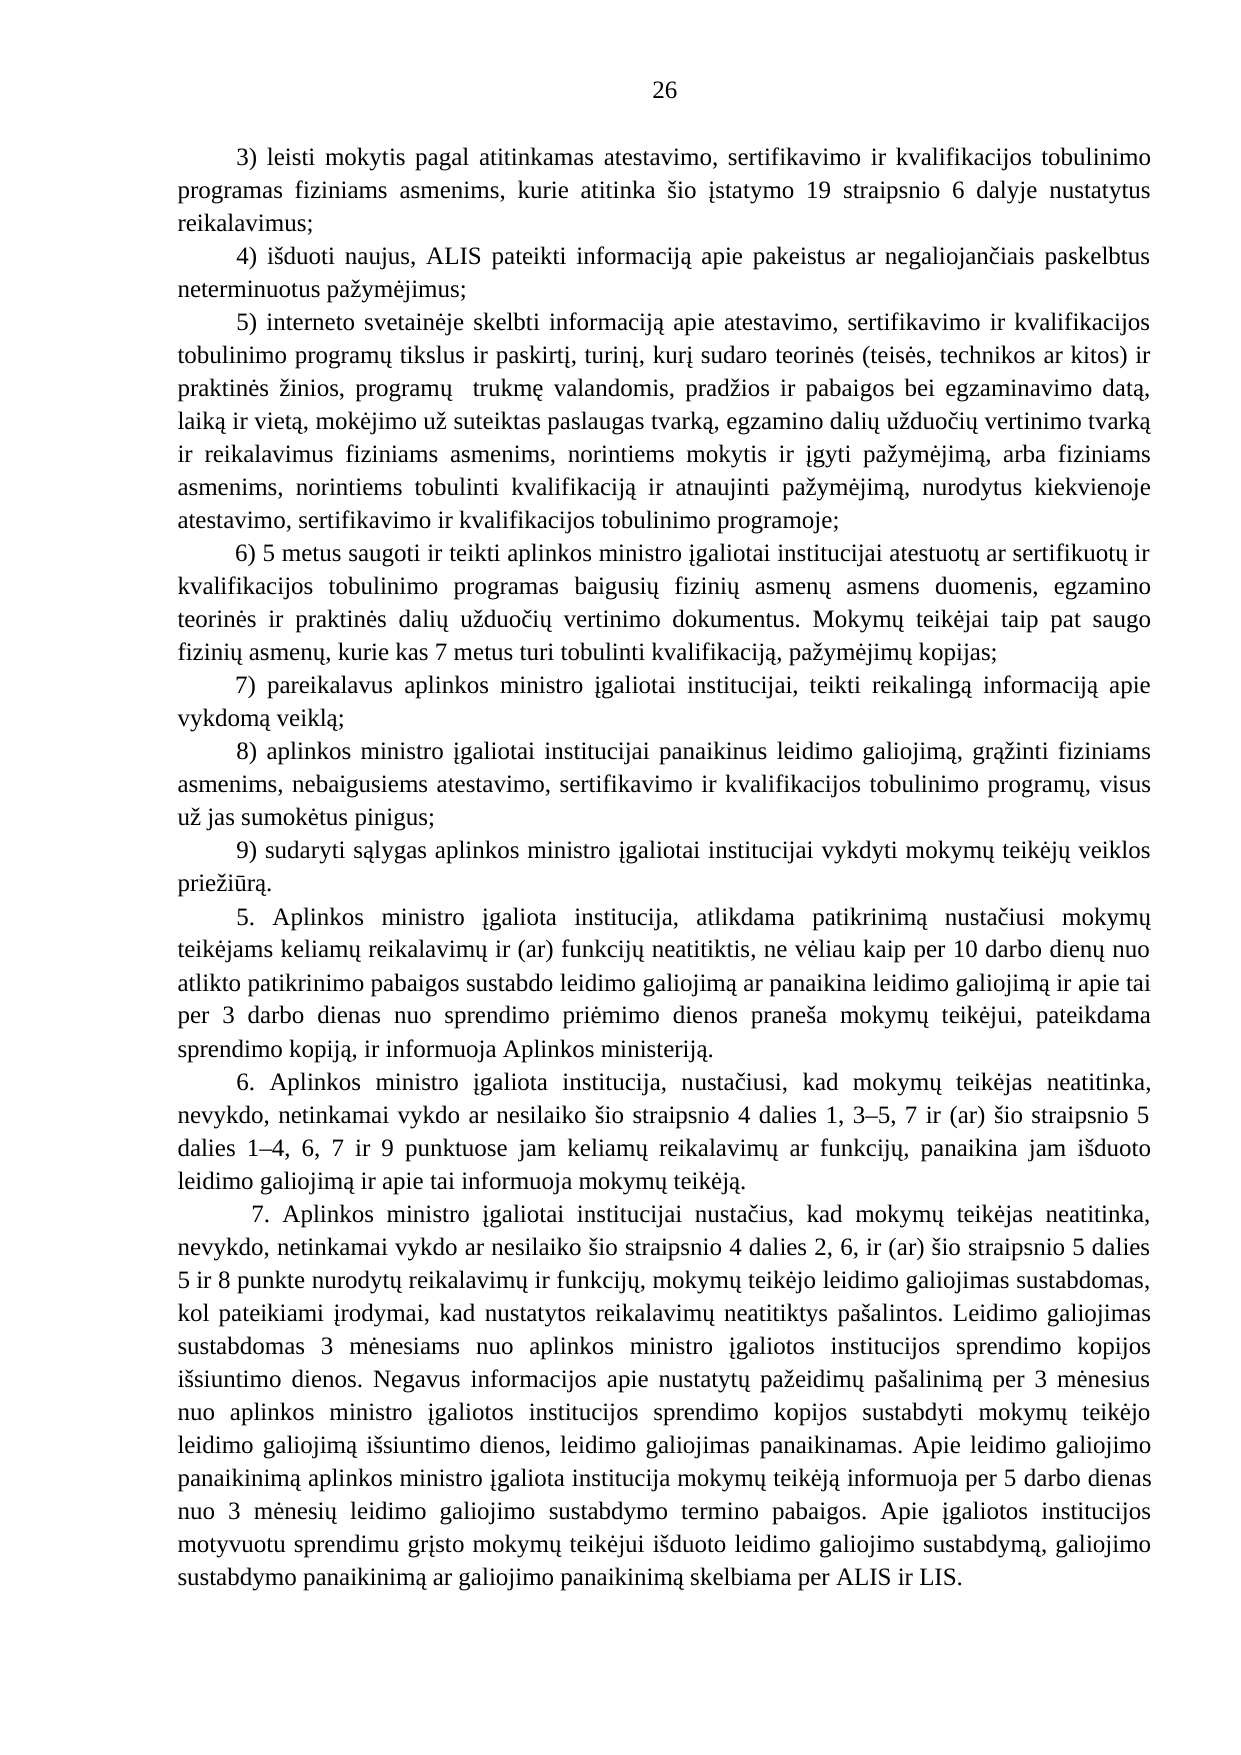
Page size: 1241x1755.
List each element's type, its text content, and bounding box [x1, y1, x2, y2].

text 4) išduoti naujus, ALIS pateikti informaciją apie pakeistus ar negaliojančiais paskelbtus neterminuotus pažymėjimus; [177, 241, 1152, 303]
text 5. Aplinkos ministro įgaliota institucija, atlikdama patikrinimą nustačiusi mokymų teikėjams keliamų reikalavimų ir (ar) funkcijų neatitiktis, ne vėliau kaip per 10 darbo dienų nuo atlikto patikrinimo pabaigos sustabdo leidimo galiojimą ar panaikina leidimo galiojimą ir apie tai per 3 darbo dienas nuo sprendimo priėmimo dienos praneša mokymų teikėjui, pateikdama sprendimo kopiją, ir informuoja Aplinkos ministeriją. [177, 902, 1152, 1062]
text 7. Aplinkos ministro įgaliotai institucijai nustačius, kad mokymų teikėjas neatitinka, nevykdo, netinkamai vykdo ar nesilaiko šio straipsnio 4 dalies 2, 6, ir (ar) šio straipsnio 5 dalies 5 ir 8 punkte nurodytų reikalavimų ir funkcijų, mokymų teikėjo leidimo galiojimas sustabdomas, kol pateikiami įrodymai, kad nustatytos reikalavimų neatitiktys pašalintos. Leidimo galiojimas sustabdomas 3 mėnesiams nuo aplinkos ministro įgaliotos institucijos sprendimo kopijos išsiuntimo dienos. Negavus informacijos apie nustatytų pažeidimų pašalinimą per 3 mėnesius nuo aplinkos ministro įgaliotos institucijos sprendimo kopijos sustabdyti mokymų teikėjo leidimo galiojimą išsiuntimo dienos, leidimo galiojimas panaikinamas. Apie leidimo galiojimo panaikinimą aplinkos ministro įgaliota institucija mokymų teikėją informuoja per 5 darbo dienas nuo 3 mėnesių leidimo galiojimo sustabdymo termino pabaigos. Apie įgaliotos institucijos motyvuotu sprendimu grįsto mokymų teikėjui išduoto leidimo galiojimo sustabdymą, galiojimo sustabdymo panaikinimą ar galiojimo panaikinimą skelbiama per ALIS ir LIS. [177, 1199, 1152, 1591]
text 3) leisti mokytis pagal atitinkamas atestavimo, sertifikavimo ir kvalifikacijos tobulinimo programas fiziniams asmenims, kurie atitinka šio įstatymo 19 straipsnio 6 dalyje nustatytus reikalavimus; [177, 142, 1152, 237]
text 6) 5 metus saugoti ir teikti aplinkos ministro įgaliotai institucijai atestuotų ar sertifikuotų ir kvalifikacijos tobulinimo programas baigusių fizinių asmenų asmens duomenis, egzamino teorinės ir praktinės dalių užduočių vertinimo dokumentus. Mokymų teikėjai taip pat saugo fizinių asmenų, kurie kas 7 metus turi tobulinti kvalifikaciją, pažymėjimų kopijas; [177, 538, 1152, 666]
text 7) pareikalavus aplinkos ministro įgaliotai institucijai, teikti reikalingą informaciją apie vykdomą veiklą; [177, 670, 1152, 732]
text 5) interneto svetainėje skelbti informaciją apie atestavimo, sertifikavimo ir kvalifikacijos tobulinimo programų tikslus ir paskirtį, turinį, kurį sudaro teorinės (teisės, technikos ar kitos) ir praktinės žinios, programų trukmę valandomis, pradžios ir pabaigos bei egzaminavimo datą, laiką ir vietą, mokėjimo už suteiktas paslaugas tvarką, egzamino dalių užduočių vertinimo tvarką ir reikalavimus fiziniams asmenims, norintiems mokytis ir įgyti pažymėjimą, arba fiziniams asmenims, norintiems tobulinti kvalifikaciją ir atnaujinti pažymėjimą, nurodytus kiekvienoje atestavimo, sertifikavimo ir kvalifikacijos tobulinimo programoje; [177, 307, 1152, 534]
text 6. Aplinkos ministro įgaliota institucija, nustačiusi, kad mokymų teikėjas neatitinka, nevykdo, netinkamai vykdo ar nesilaiko šio straipsnio 4 dalies 1, 3–5, 7 ir (ar) šio straipsnio 5 dalies 1–4, 6, 7 ir 9 punktuose jam keliamų reikalavimų ar funkcijų, panaikina jam išduoto leidimo galiojimą ir apie tai informuoja mokymų teikėją. [177, 1067, 1152, 1194]
text 8) aplinkos ministro įgaliotai institucijai panaikinus leidimo galiojimą, grąžinti fiziniams asmenims, nebaigusiems atestavimo, sertifikavimo ir kvalifikacijos tobulinimo programų, visus už jas sumokėtus pinigus; [177, 736, 1152, 831]
text 9) sudaryti sąlygas aplinkos ministro įgaliotai institucijai vykdyti mokymų teikėjų veiklos priežiūrą. [177, 836, 1152, 897]
